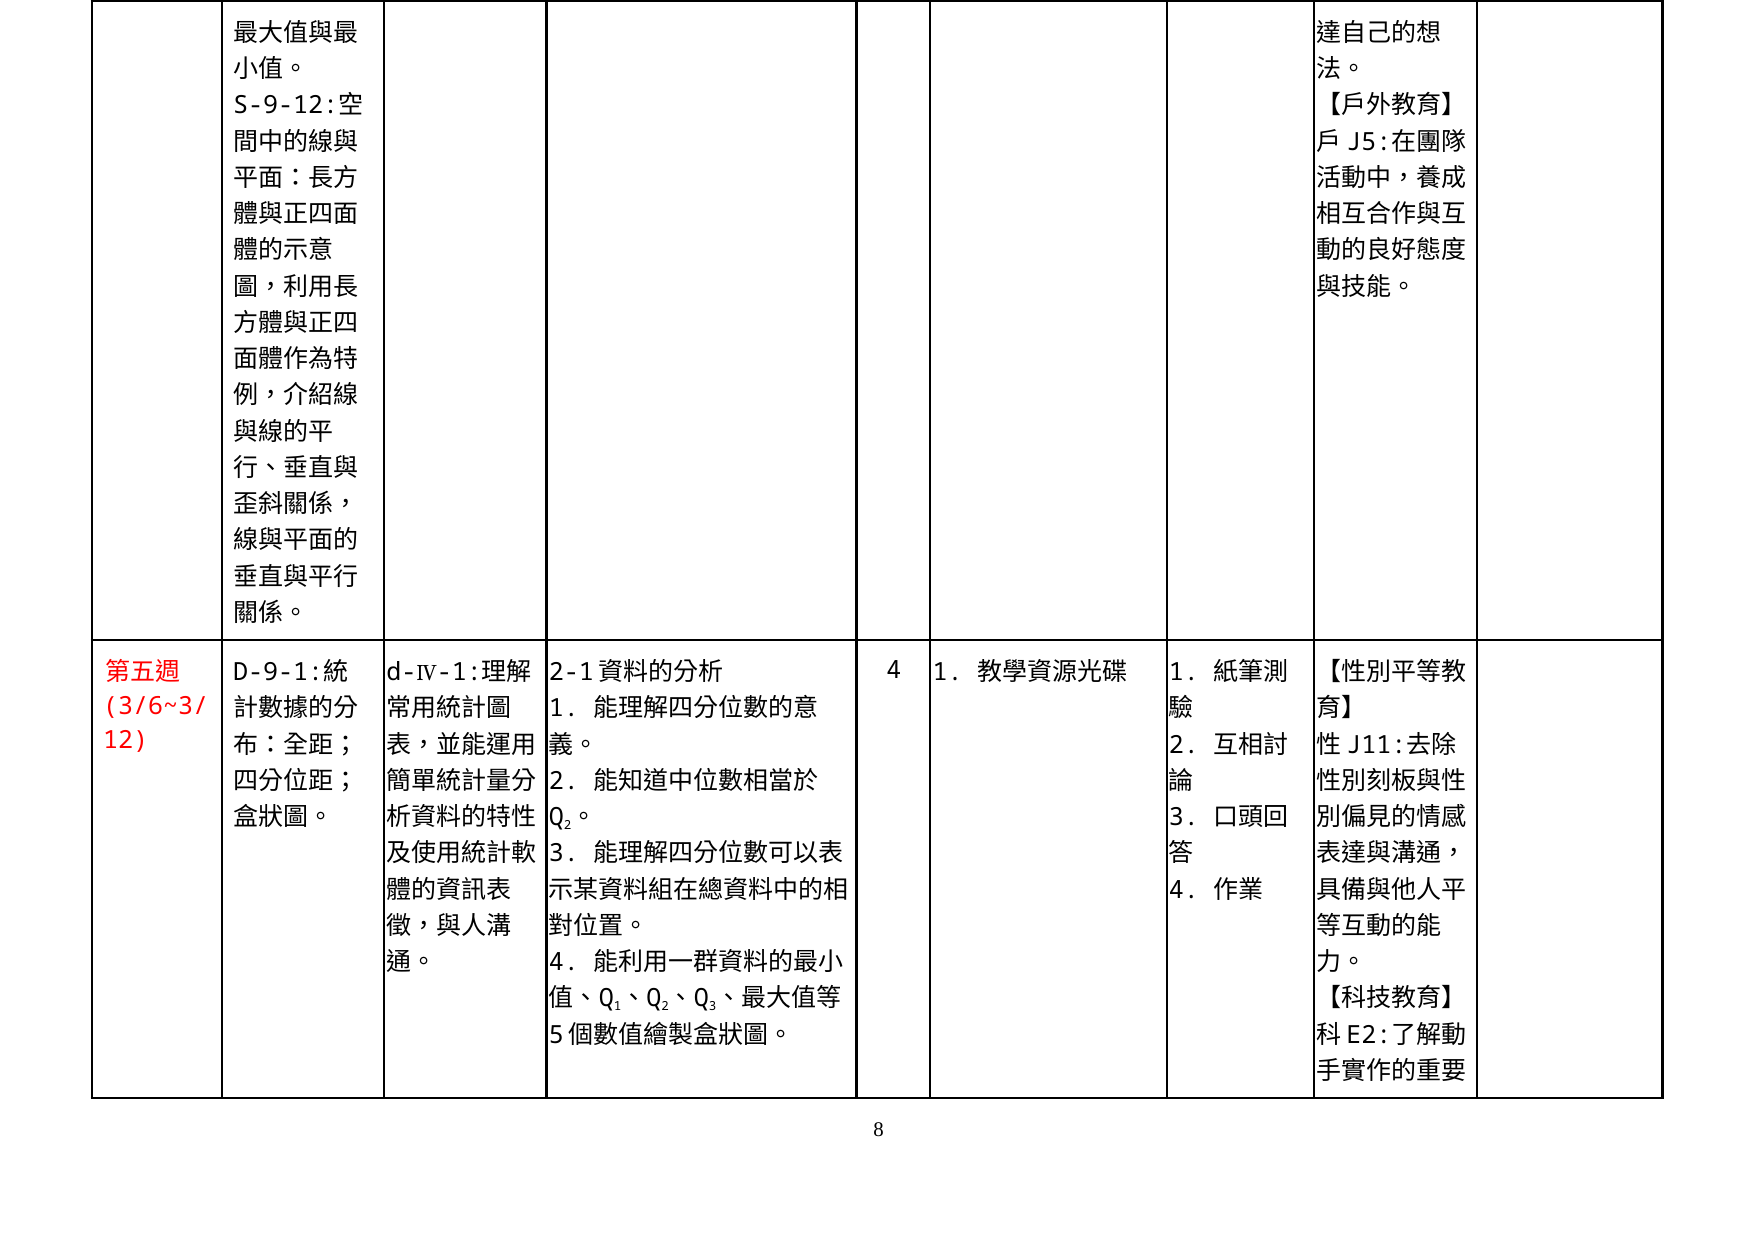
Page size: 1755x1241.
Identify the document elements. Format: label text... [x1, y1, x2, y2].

table_cell [93, 2, 221, 639]
table_cell D-9-1:統計數據的分布：全距；四分位距；盒狀圖。 [223, 641, 383, 1097]
table_cell [858, 2, 929, 639]
table_cell [1168, 2, 1313, 639]
table_cell [385, 2, 545, 639]
table_cell [1478, 2, 1661, 639]
table_cell [548, 2, 855, 639]
table_cell 2-1資料的分析 1. 能理解四分位數的意義。 2. 能知道中位數相當於Q2。 3. 能理解四分位數可以表示某資料組在總資料中的相對位置。 4. 能利用一群資料的最小值、Q1、Q2、Q3、最大值等5個數值繪製盒狀圖。 [548, 641, 855, 1097]
table_cell 【性別平等教育】 性J11:去除性別刻板與性別偏見的情感表達與溝通，具備與他人平等互動的能力。 【科技教育】 科E2:了解動手實作的重要 [1315, 641, 1476, 1097]
table_cell 1. 紙筆測驗 2. 互相討論 3. 口頭回答 4. 作業 [1168, 641, 1313, 1097]
table_cell 4 [858, 641, 929, 1097]
table_cell [1478, 641, 1661, 1097]
table_cell 第五週(3/6~3/12) [93, 641, 221, 1097]
table_cell F-9-2:二次函數的圖形與極值：二次函數的相關名詞(對稱軸、頂點、最低點、最高點、開口向上、開口向下、最大值、最小值)；描繪y＝ax2、y＝ax2＋k、y＝a(x－h)2、y＝a(x－h)2＋k的圖形；對稱軸就是通過頂點(最高點、最低點)的鉛垂線；y＝ax2的圖形與y＝a(x－h)2＋k的圖形的平移關係；已配方好之二次函數的最大值與最小值。 S-9-12:空間中的線與平面：長方體與正四面體的示意圖，利用長方體與正四面體作為特例，介紹線與線的平行、垂直與歪斜關係，線與平面的垂直與平行關係。 [223, 2, 383, 639]
table_cell 1. 教學資源光碟 [931, 641, 1166, 1097]
table_cell [931, 2, 1166, 639]
table_cell 達自己的想法。 【戶外教育】 戶J5:在團隊活動中，養成相互合作與互動的良好態度與技能。 [1315, 2, 1476, 639]
table_cell d-Ⅳ-1:理解常用統計圖表，並能運用簡單統計量分析資料的特性及使用統計軟體的資訊表徵，與人溝通。 [385, 641, 545, 1097]
